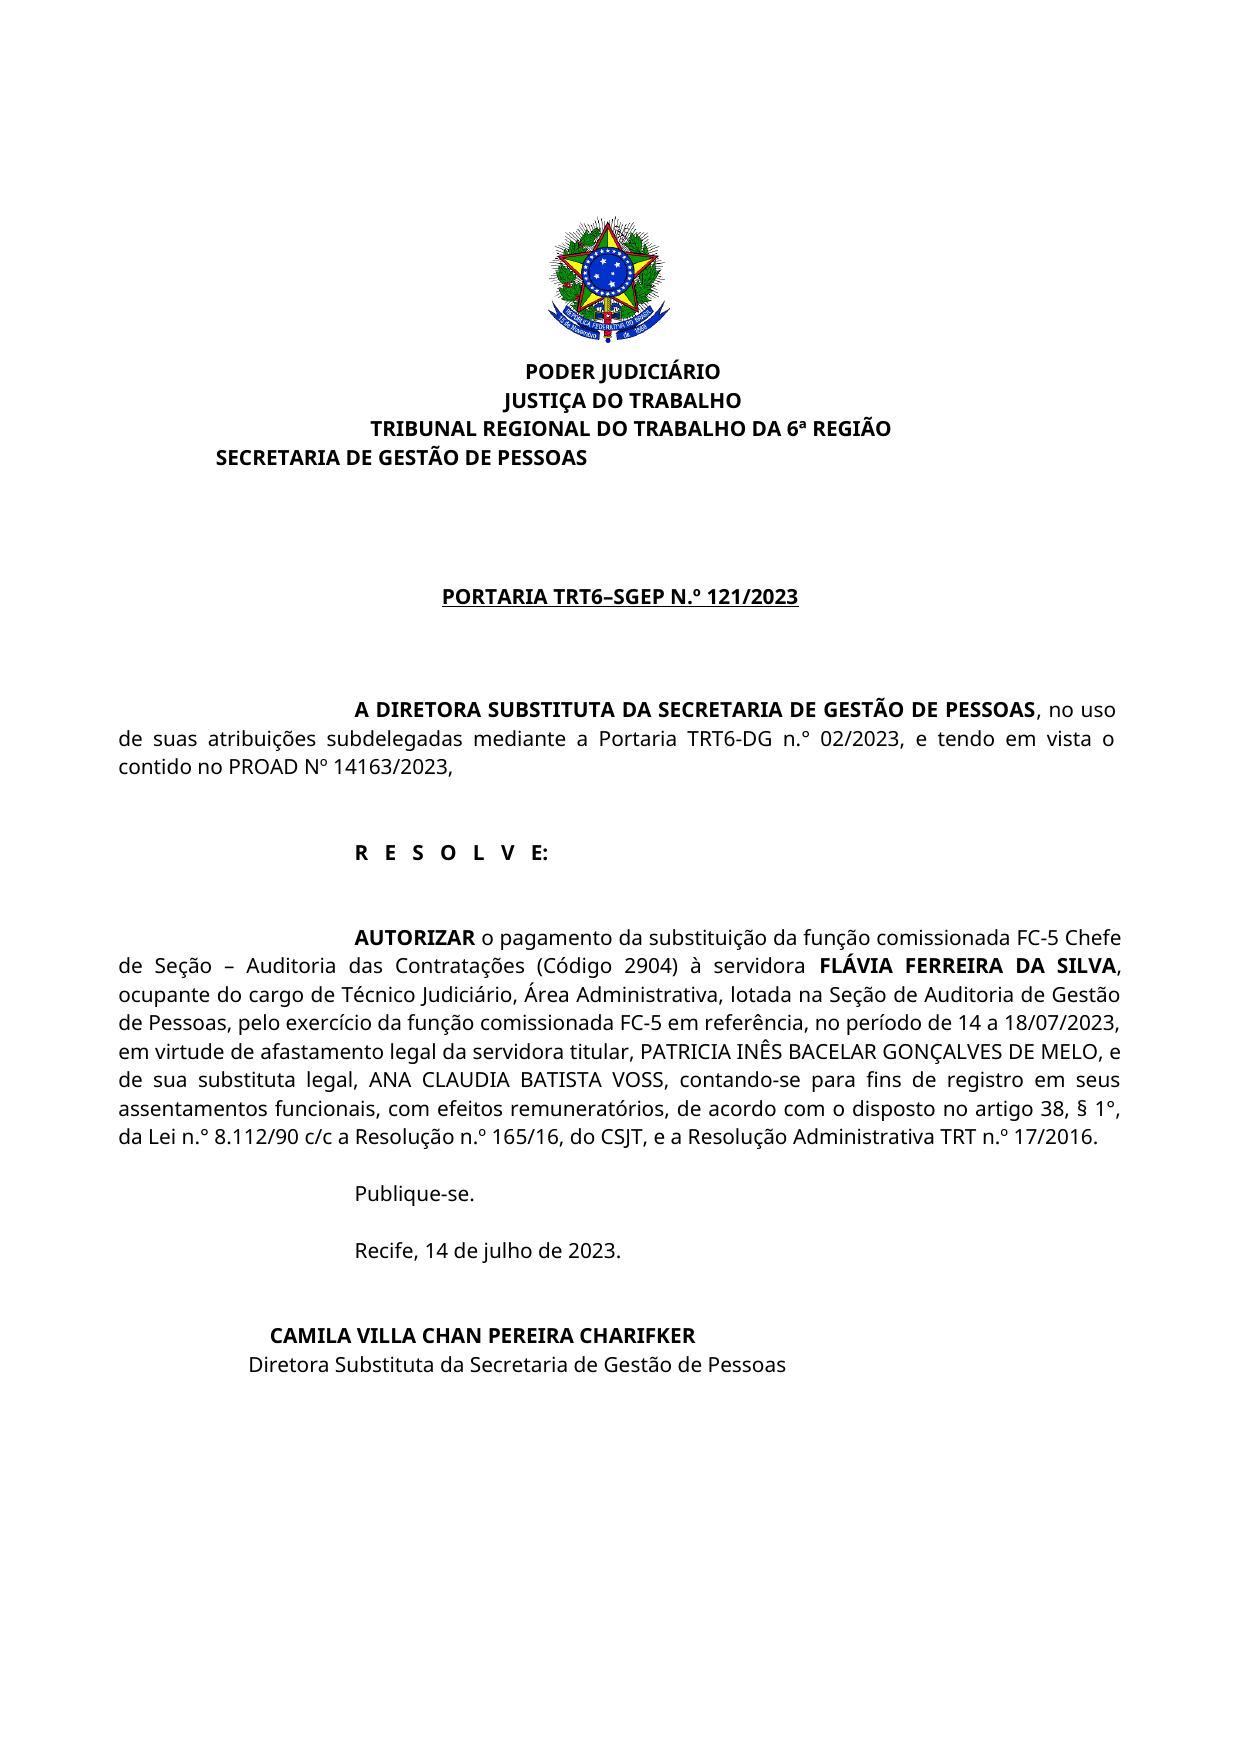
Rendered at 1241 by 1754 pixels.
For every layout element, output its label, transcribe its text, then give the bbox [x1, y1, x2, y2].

text Publique-se. [118, 1179, 1122, 1207]
picture [541, 213, 673, 345]
text Recife, 14 de julho de 2023. [118, 1236, 1122, 1264]
text AUTORIZAR o pagamento da substituição da função comissionada FC-5 Chefe de Seção – Auditoria das Contratações (Código 2904) à servidora FLÁVIA FERREIRA DA SILVA, ocupante do cargo de Técnico Judiciário, Área Administrativa, lotada na Seção de Auditoria de Gestão de Pessoas, pelo exercício da função comissionada FC-5 em referência, no período de 14 a 18/07/2023, em virtude de afastamento legal da servidora titular, PATRICIA INÊS BACELAR GONÇALVES DE MELO, e de sua substituta legal, ANA CLAUDIA BATISTA VOSS, contando-se para fins de registro em seus assentamentos funcionais, com efeitos remuneratórios, de acordo com o disposto no artigo 38, § 1°, da Lei n.° 8.112/90 c/c a Resolução n.º 165/16, do CSJT, e a Resolução Administrativa TRT n.º 17/2016. [118, 923, 1122, 1151]
text Diretora Substituta da Secretaria de Gestão de Pessoas [118, 1350, 1122, 1378]
text SECRETARIA DE GESTÃO DE PESSOAS [118, 443, 1122, 471]
text PORTARIA TRT6–SGEP N.º 121/2023 [118, 582, 1122, 610]
text R E S O L V E: [118, 838, 1116, 866]
text CAMILA VILLA CHAN PEREIRA CHARIFKER [118, 1321, 1122, 1350]
text A DIRETORA SUBSTITUTA DA SECRETARIA DE GESTÃO DE PESSOAS, no uso de suas atribuições subdelegadas mediante a Portaria TRT6-DG n.° 02/2023, e tendo em vista o contido no PROAD Nº 14163/2023, [118, 696, 1116, 781]
text PODER JUDICIÁRIO [118, 357, 1122, 386]
text JUSTIÇA DO TRABALHO [118, 386, 1122, 414]
text TRIBUNAL REGIONAL DO TRABALHO DA 6ª REGIÃO [118, 414, 1122, 443]
